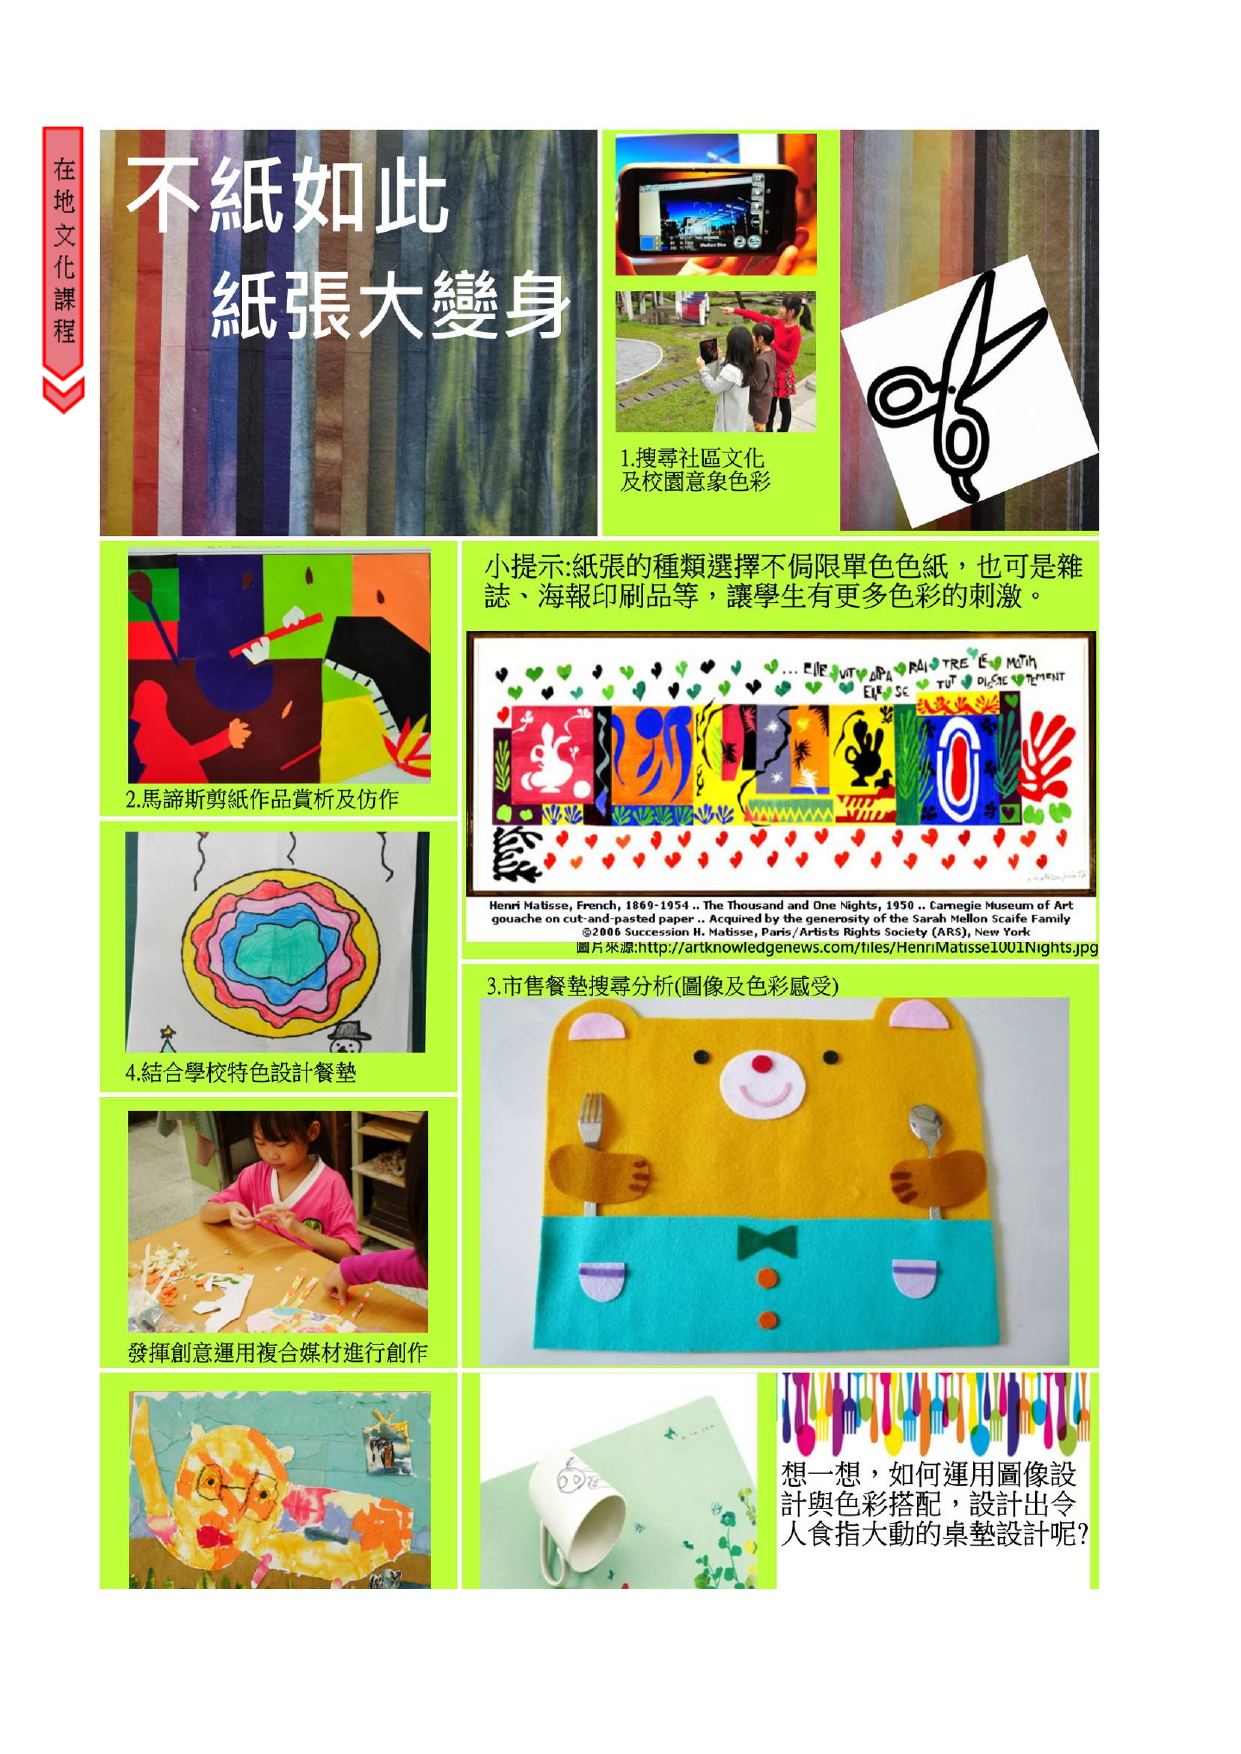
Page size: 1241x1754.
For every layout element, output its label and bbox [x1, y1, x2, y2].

picture [96, 113, 1100, 1589]
picture [33, 126, 90, 419]
